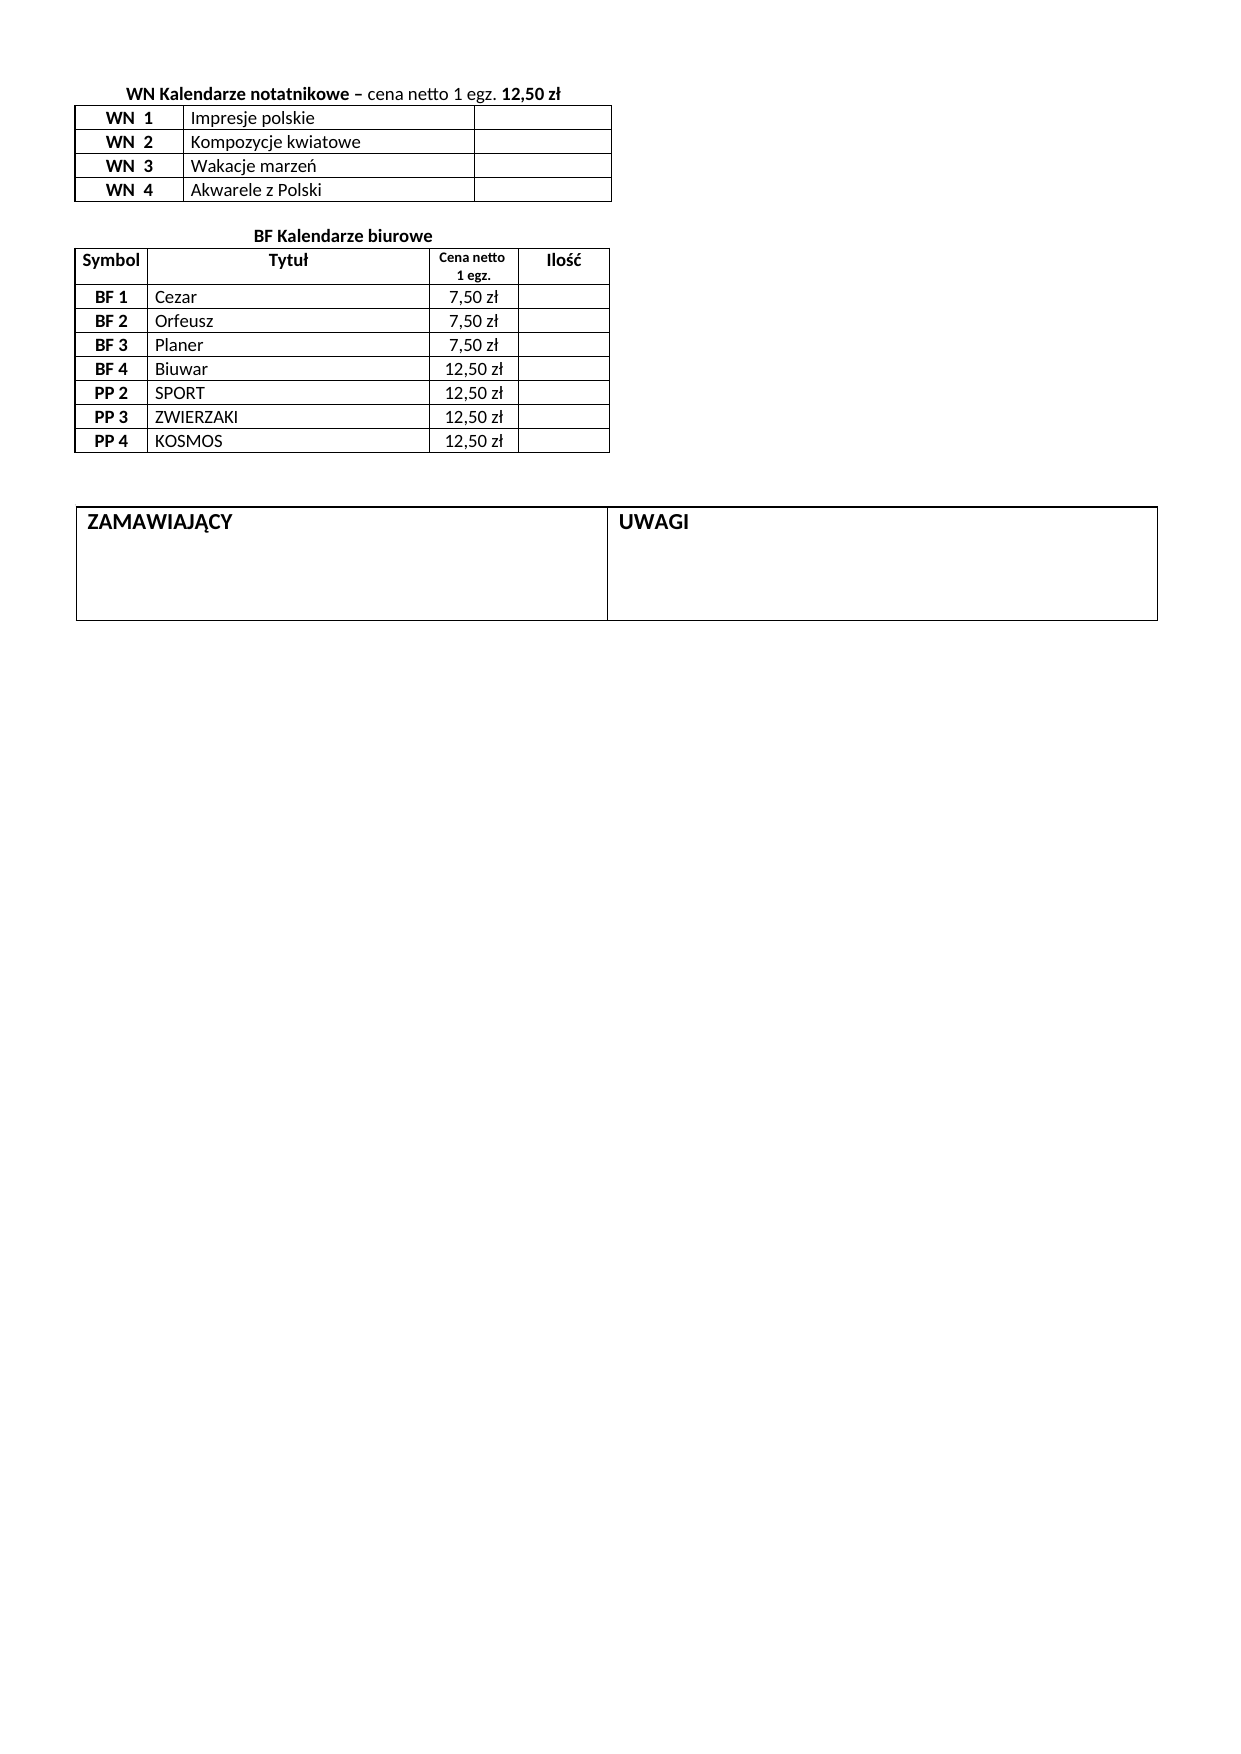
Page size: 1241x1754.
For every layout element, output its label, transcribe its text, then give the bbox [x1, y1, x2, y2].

table_cell ZWIERZAKI [148, 405, 429, 428]
table_cell Biuwar [148, 357, 429, 380]
table_cell WN 3 [76, 154, 183, 177]
text WN Kalendarze notatnikowe – cena netto 1 egz. 12,50 zł [75, 82, 611, 105]
table_cell WN 4 [76, 178, 183, 201]
table_cell 7,50 zł [430, 285, 518, 308]
table_cell Planer [148, 333, 429, 356]
text BF Kalendarze biurowe [75, 225, 611, 248]
table_header Cena netto 1 egz. [430, 249, 518, 284]
table_cell Orfeusz [148, 309, 429, 332]
table_cell [519, 381, 609, 404]
table_header WN 1 [76, 106, 183, 129]
table_cell 12,50 zł [430, 357, 518, 380]
table_cell SPORT [148, 381, 429, 404]
table_cell 12,50 zł [430, 429, 518, 452]
table_header Ilość [519, 249, 609, 284]
table_cell [519, 405, 609, 428]
table_cell [519, 429, 609, 452]
table_cell BF 4 [76, 357, 147, 380]
table_cell WN 2 [76, 130, 183, 153]
table_cell Wakacje marzeń [184, 154, 474, 177]
table_cell PP 4 [76, 429, 147, 452]
table_cell BF 3 [76, 333, 147, 356]
table_cell Cezar [148, 285, 429, 308]
table_cell 12,50 zł [430, 405, 518, 428]
table_header Tytuł [148, 249, 429, 284]
text , [75, 501, 1165, 506]
table_header UWAGI [608, 508, 1157, 619]
table_cell BF 2 [76, 309, 147, 332]
table_cell PP 3 [76, 405, 147, 428]
table_cell Kompozycje kwiatowe [184, 130, 474, 153]
table_cell PP 2 [76, 381, 147, 404]
table_cell [519, 309, 609, 332]
table_cell KOSMOS [148, 429, 429, 452]
table_header ZAMAWIAJĄCY [77, 508, 607, 619]
table_header [475, 106, 611, 129]
table_cell BF 1 [76, 285, 147, 308]
table_cell [475, 154, 611, 177]
table_header Impresje polskie [184, 106, 474, 129]
table_cell [519, 357, 609, 380]
table_cell [519, 333, 609, 356]
table_header Symbol [76, 249, 147, 284]
table_cell 12,50 zł [430, 381, 518, 404]
table_cell [475, 130, 611, 153]
table_cell 7,50 zł [430, 309, 518, 332]
table_cell [519, 285, 609, 308]
table_cell Akwarele z Polski [184, 178, 474, 201]
table_cell [475, 178, 611, 201]
table_cell 7,50 zł [430, 333, 518, 356]
